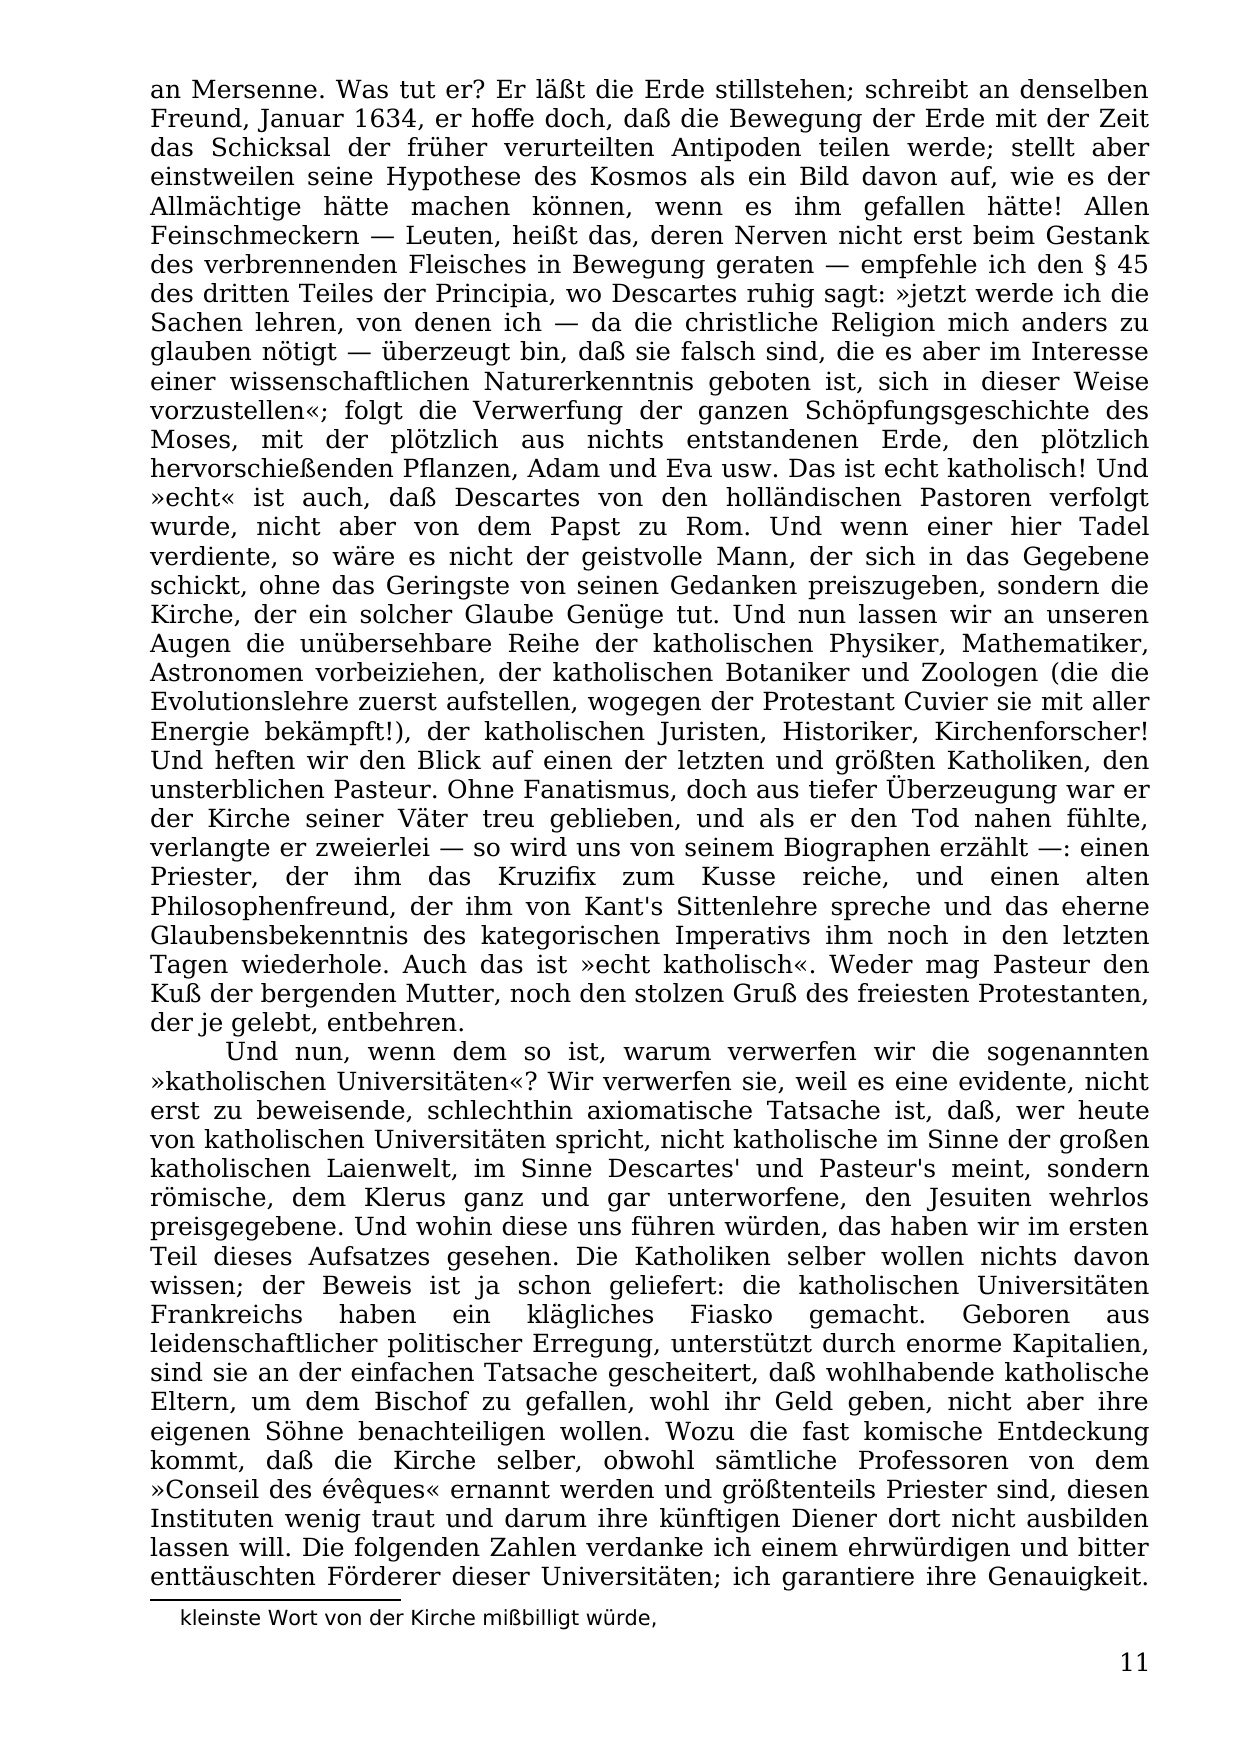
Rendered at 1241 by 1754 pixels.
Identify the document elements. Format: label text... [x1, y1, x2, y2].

text kleinste Wort von der Kirche mißbilligt würde, [150, 1606, 1151, 1631]
text an Mersenne. Was tut er? Er läßt die Erde stillstehen; schreibt an denselben Freund, Januar 1634, er hoffe doch, daß die Bewegung der Erde mit der Zeit das Schicksal der früher verurteilten Antipoden teilen werde; stellt aber einstweilen seine Hypothese des Kosmos als ein Bild davon auf, wie es der Allmächtige hätte machen können, wenn es ihm gefallen hätte! Allen Feinschmeckern — Leuten, heißt das, deren Nerven nicht erst beim Gestank des verbrennenden Fleisches in Bewegung geraten — empfehle ich den § 45 des dritten Teiles der Principia, wo Descartes ruhig sagt: »jetzt werde ich die Sachen lehren, von denen ich — da die christliche Religion mich anders zu glauben nötigt — überzeugt bin, daß sie falsch sind, die es aber im Interesse einer wissenschaftlichen Naturerkenntnis geboten ist, sich in dieser Weise vorzustellen«; folgt die Verwerfung der ganzen Schöpfungsgeschichte des Moses, mit der plötzlich aus nichts entstandenen Erde, den plötzlich hervorschießenden Pflanzen, Adam und Eva usw. Das ist echt katholisch! Und »echt« ist auch, daß Descartes von den holländischen Pastoren verfolgt wurde, nicht aber von dem Papst zu Rom. Und wenn einer hier Tadel verdiente, so wäre es nicht der geistvolle Mann, der sich in das Gegebene schickt, ohne das Geringste von seinen Gedanken preiszugeben, sondern die Kirche, der ein solcher Glaube Genüge tut. Und nun lassen wir an unseren Augen die unübersehbare Reihe der katholischen Physiker, Mathematiker, Astronomen vorbeiziehen, der katholischen Botaniker und Zoologen (die die Evolutionslehre zuerst aufstellen, wogegen der Protestant Cuvier sie mit aller Energie bekämpft!), der katholischen Juristen, Historiker, Kirchenforscher! Und heften wir den Blick auf einen der letzten und größten Katholiken, den unsterblichen Pasteur. Ohne Fanatismus, doch aus tiefer Überzeugung war er der Kirche seiner Väter treu geblieben, und als er den Tod nahen fühlte, verlangte er zweierlei — so wird uns von seinem Biographen erzählt —: einen Priester, der ihm das Kruzifix zum Kusse reiche, und einen alten Philosophenfreund, der ihm von Kant's Sittenlehre spreche und das eherne Glaubensbekenntnis des kategorischen Imperativs ihm noch in den letzten Tagen wiederhole. Auch das ist »echt katholisch«. Weder mag Pasteur den Kuß der bergenden Mutter, noch den stolzen Gruß des freiesten Protestanten, der je gelebt, entbehren. [150, 75, 1151, 1037]
text Und nun, wenn dem so ist, warum verwerfen wir die sogenannten »katholischen Universitäten«? Wir verwerfen sie, weil es eine evidente, nicht erst zu beweisende, schlechthin axiomatische Tatsache ist, daß, wer heute von katholischen Universitäten spricht, nicht katholische im Sinne der großen katholischen Laienwelt, im Sinne Descartes' und Pasteur's meint, sondern römische, dem Klerus ganz und gar unterworfene, den Jesuiten wehrlos preisgegebene. Und wohin diese uns führen würden, das haben wir im ersten Teil dieses Aufsatzes gesehen. Die Katholiken selber wollen nichts davon wissen; der Beweis ist ja schon geliefert: die katholischen Universitäten Frankreichs haben ein klägliches Fiasko gemacht. Geboren aus leidenschaftlicher politischer Erregung, unterstützt durch enorme Kapitalien, sind sie an der einfachen Tatsache gescheitert, daß wohlhabende katholische Eltern, um dem Bischof zu gefallen, wohl ihr Geld geben, nicht aber ihre eigenen Söhne benachteiligen wollen. Wozu die fast komische Entdeckung kommt, daß die Kirche selber, obwohl sämtliche Professoren von dem »Conseil des évêques« ernannt werden und größtenteils Priester sind, diesen Instituten wenig traut und darum ihre künftigen Diener dort nicht ausbilden lassen will. Die folgenden Zahlen verdanke ich einem ehrwürdigen und bitter enttäuschten Förderer dieser Universitäten; ich garantiere ihre Genauigkeit. [150, 1037, 1151, 1592]
